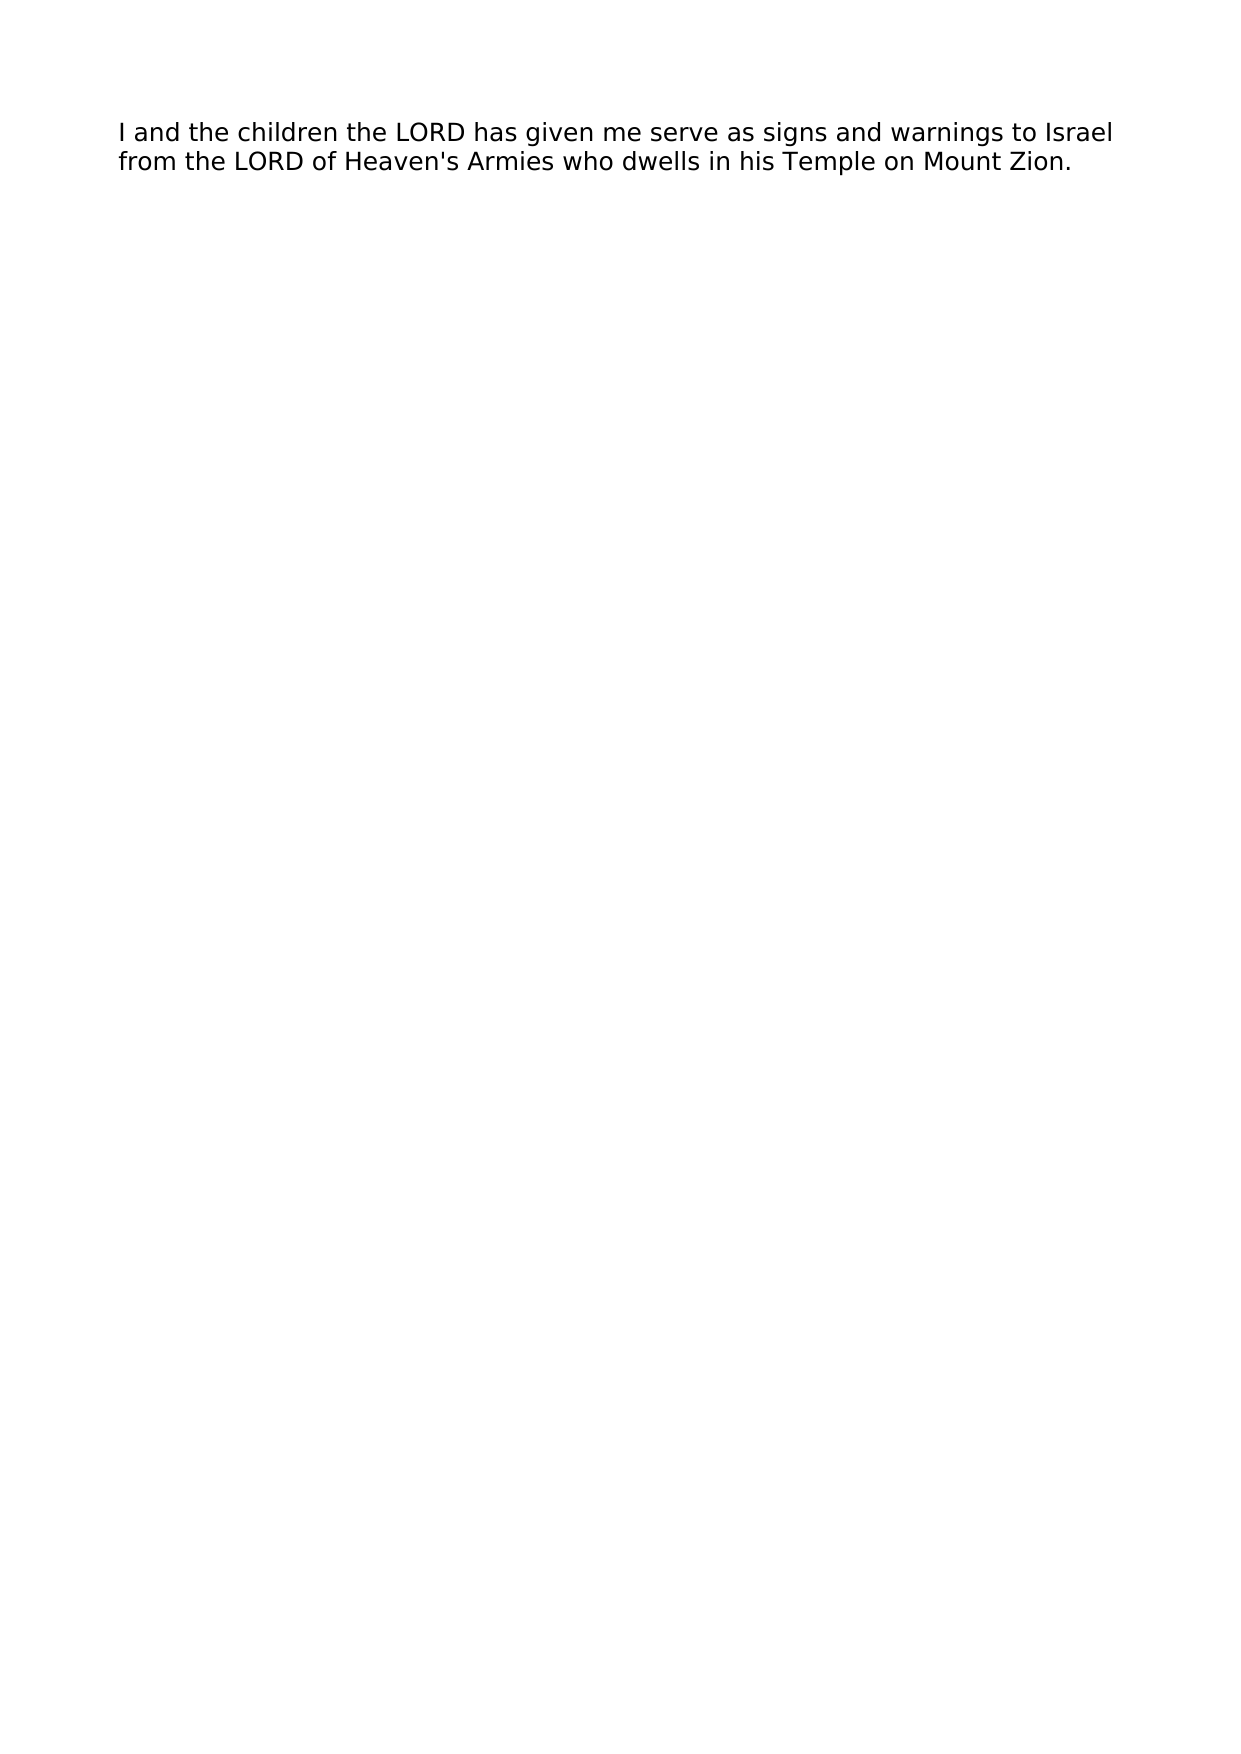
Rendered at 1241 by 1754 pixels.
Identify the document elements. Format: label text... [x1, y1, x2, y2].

text I and the children the LORD has given me serve as signs and warnings to Israel from the LORD of Heaven's Armies who dwells in his Temple on Mount Zion. [118, 118, 1122, 176]
